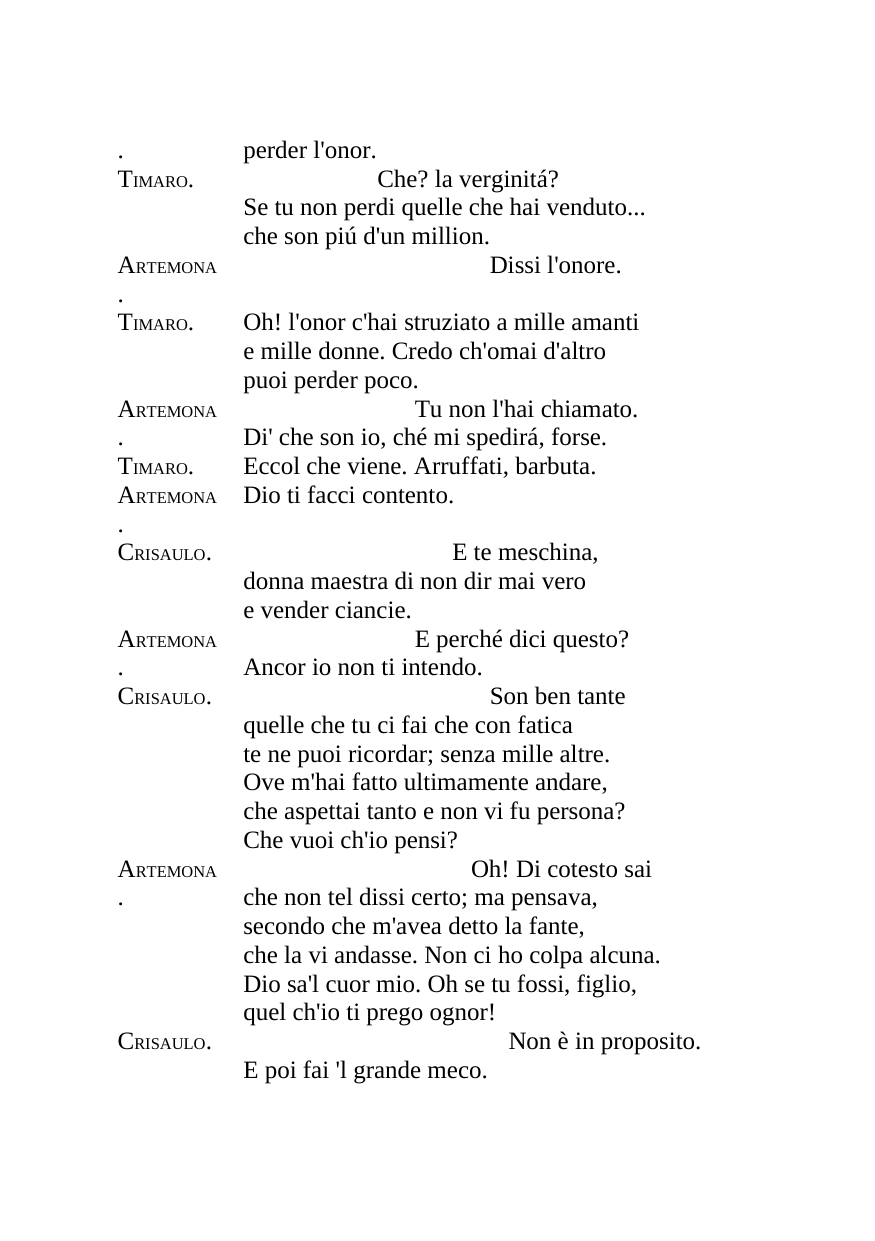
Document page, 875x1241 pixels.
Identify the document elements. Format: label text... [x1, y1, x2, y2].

table_cell . [106, 135, 232, 164]
table_cell Crisaulo. [106, 681, 232, 854]
table_cell Tu non l'hai chiamato. Di' che son io, ché mi spedirá, forse. [232, 394, 768, 451]
table_cell Artemona. [106, 394, 232, 451]
table_cell Crisaulo. [106, 538, 232, 624]
table_cell Artemona. [106, 250, 232, 307]
table_cell Son ben tante quelle che tu ci fai che con fatica te ne puoi ricordar; senza mille altre. Ove m'hai fatto ultimamente andare, che aspettai tanto e non vi fu persona? Che vuoi ch'io pensi? [232, 681, 768, 854]
table_cell Dissi l'onore. [232, 250, 768, 307]
table_cell Che? la verginitá? Se tu non perdi quelle che hai venduto... che son piú d'un million. [232, 164, 768, 250]
table_cell Artemona. [106, 624, 232, 681]
table_cell Eccol che viene. Arruffati, barbuta. [232, 451, 768, 480]
table_cell Crisaulo. [106, 1026, 232, 1084]
table_cell E perché dici questo? Ancor io non ti intendo. [232, 624, 768, 681]
table_cell Timaro. [106, 164, 232, 250]
table_cell Artemona. [106, 480, 232, 537]
table_cell Oh! l'onor c'hai struziato a mille amanti e mille donne. Credo ch'omai d'altro puoi perder poco. [232, 308, 768, 394]
table_cell Non è in proposito. E poi fai 'l grande meco. [232, 1026, 768, 1084]
table_cell Dio ti facci contento. [232, 480, 768, 537]
table_cell E te meschina, donna maestra di non dir mai vero e vender ciancie. [232, 538, 768, 624]
table_cell Artemona. [106, 854, 232, 1026]
table_cell perder l'onor. [232, 135, 768, 164]
table_cell Timaro. [106, 451, 232, 480]
table_cell Oh! Di cotesto sai che non tel dissi certo; ma pensava, secondo che m'avea detto la fante, che la vi andasse. Non ci ho colpa alcuna. Dio sa'l cuor mio. Oh se tu fossi, figlio, quel ch'io ti prego ognor! [232, 854, 768, 1026]
table_cell Timaro. [106, 308, 232, 394]
